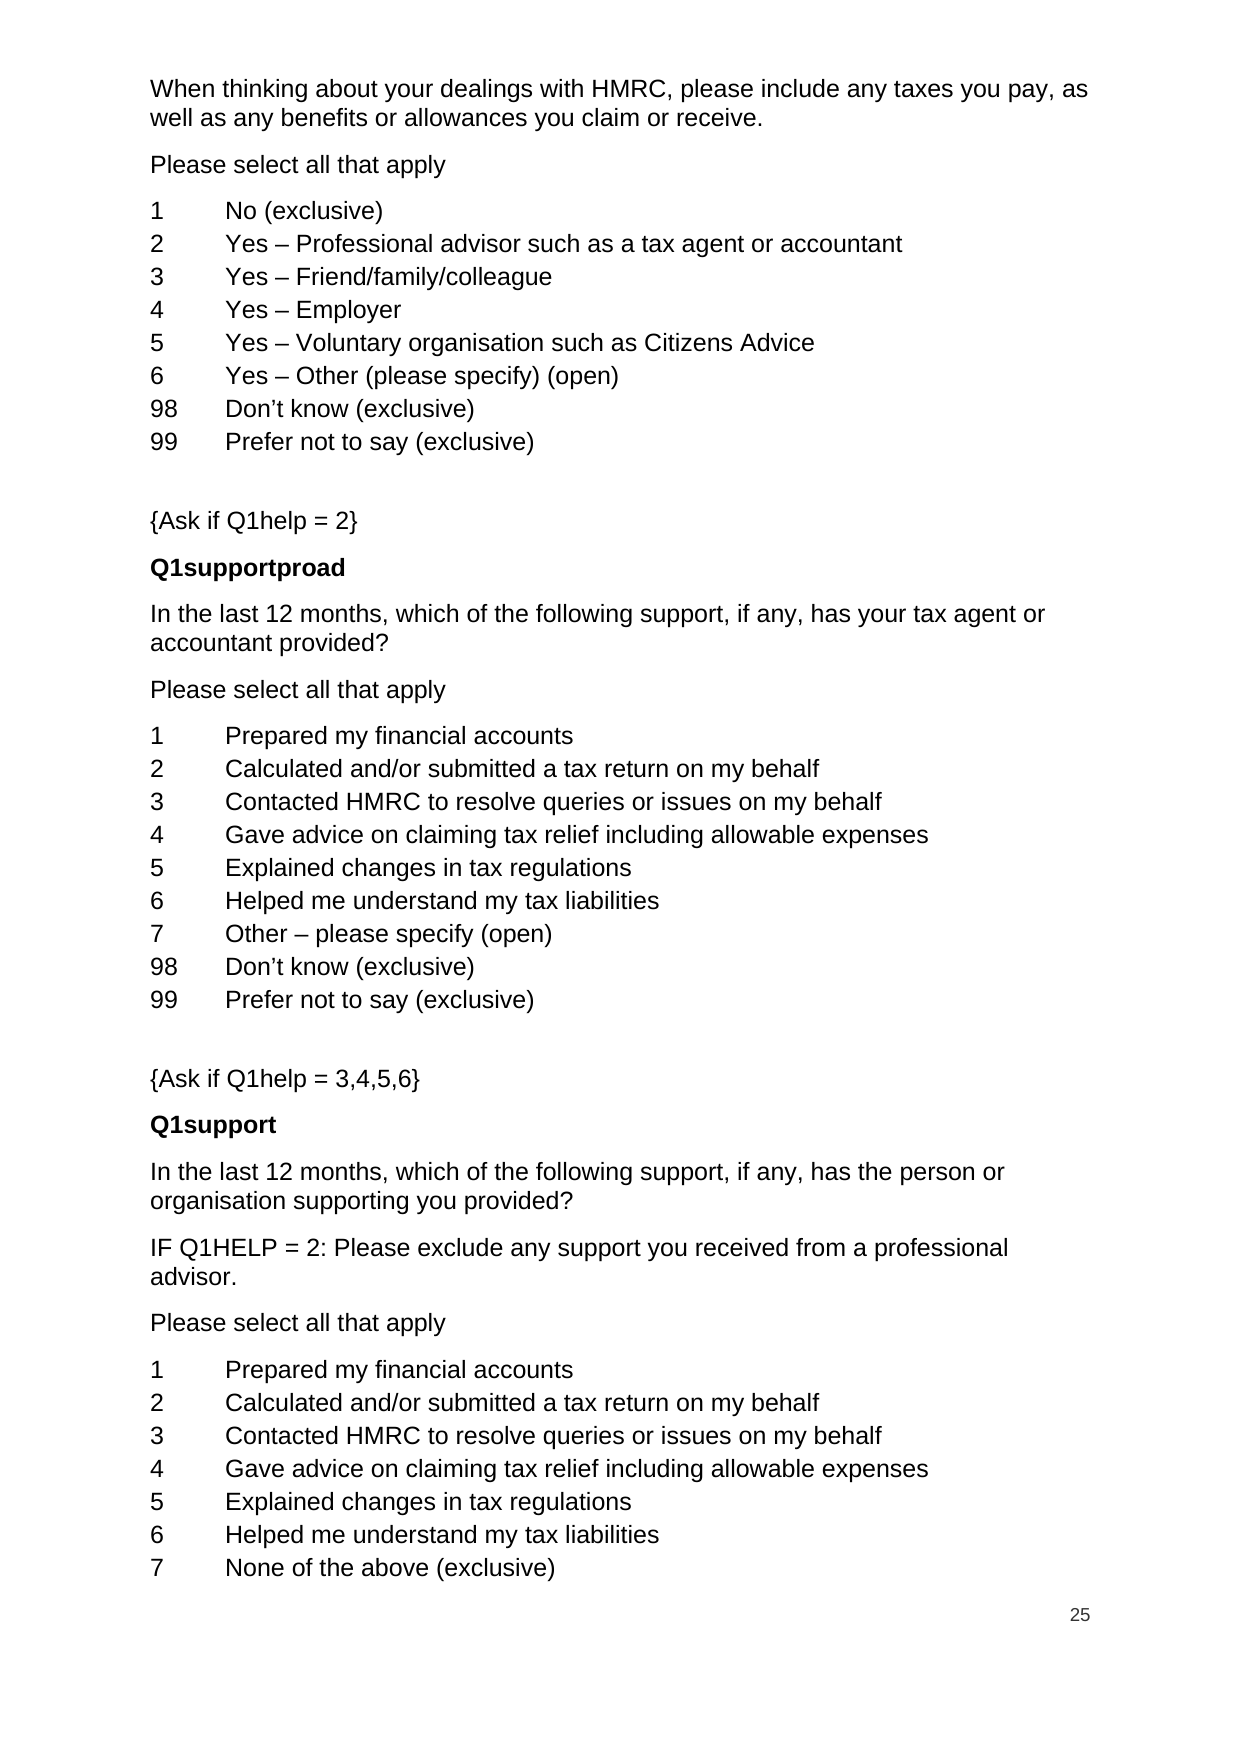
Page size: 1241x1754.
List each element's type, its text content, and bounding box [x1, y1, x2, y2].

text 2 Calculated and/or submitted a tax return on my behalf [150, 754, 1090, 783]
text In the last 12 months, which of the following support, if any, has your tax agent or accountant provided? [150, 599, 1090, 657]
text 1 Prepared my financial accounts [150, 721, 1090, 749]
text 6 Helped me understand my tax liabilities [150, 886, 1090, 915]
text 7 None of the above (exclusive) [150, 1553, 1090, 1582]
text 6 Yes – Other (please specify) (open) [150, 361, 1090, 390]
text 99 Prefer not to say (exclusive) [150, 985, 1090, 1014]
text In the last 12 months, which of the following support, if any, has the person or organisation supporting you provided? [150, 1157, 1090, 1215]
text 1 No (exclusive) [150, 196, 1090, 224]
text 6 Helped me understand my tax liabilities [150, 1520, 1090, 1548]
text 2 Calculated and/or submitted a tax return on my behalf [150, 1388, 1090, 1416]
text {Ask if Q1help = 3,4,5,6} [150, 1064, 1090, 1093]
text 4 Yes – Employer [150, 295, 1090, 324]
text 3 Contacted HMRC to resolve queries or issues on my behalf [150, 787, 1090, 816]
text 4 Gave advice on claiming tax relief including allowable expenses [150, 820, 1090, 849]
text 5 Yes – Voluntary organisation such as Citizens Advice [150, 328, 1090, 357]
text 5 Explained changes in tax regulations [150, 1487, 1090, 1516]
text 1 Prepared my financial accounts [150, 1355, 1090, 1383]
text 98 Don’t know (exclusive) [150, 952, 1090, 981]
text Please select all that apply [150, 674, 1090, 703]
text Please select all that apply [150, 149, 1090, 178]
text Please select all that apply [150, 1308, 1090, 1337]
text 3 Contacted HMRC to resolve queries or issues on my behalf [150, 1421, 1090, 1449]
text 98 Don’t know (exclusive) [150, 394, 1090, 423]
text 2 Yes – Professional advisor such as a tax agent or accountant [150, 229, 1090, 258]
text 5 Explained changes in tax regulations [150, 853, 1090, 882]
text IF Q1HELP = 2: Please exclude any support you received from a professional advisor. [150, 1233, 1090, 1291]
text Q1support [150, 1111, 1090, 1139]
text When thinking about your dealings with HMRC, please include any taxes you pay, as well as any benefits or allowances you claim or receive. [150, 74, 1090, 132]
text 99 Prefer not to say (exclusive) [150, 427, 1090, 456]
text {Ask if Q1help = 2} [150, 506, 1090, 535]
text 7 Other – please specify (open) [150, 919, 1090, 948]
text 3 Yes – Friend/family/colleague [150, 262, 1090, 291]
text Q1supportproad [150, 552, 1090, 581]
text 4 Gave advice on claiming tax relief including allowable expenses [150, 1454, 1090, 1482]
